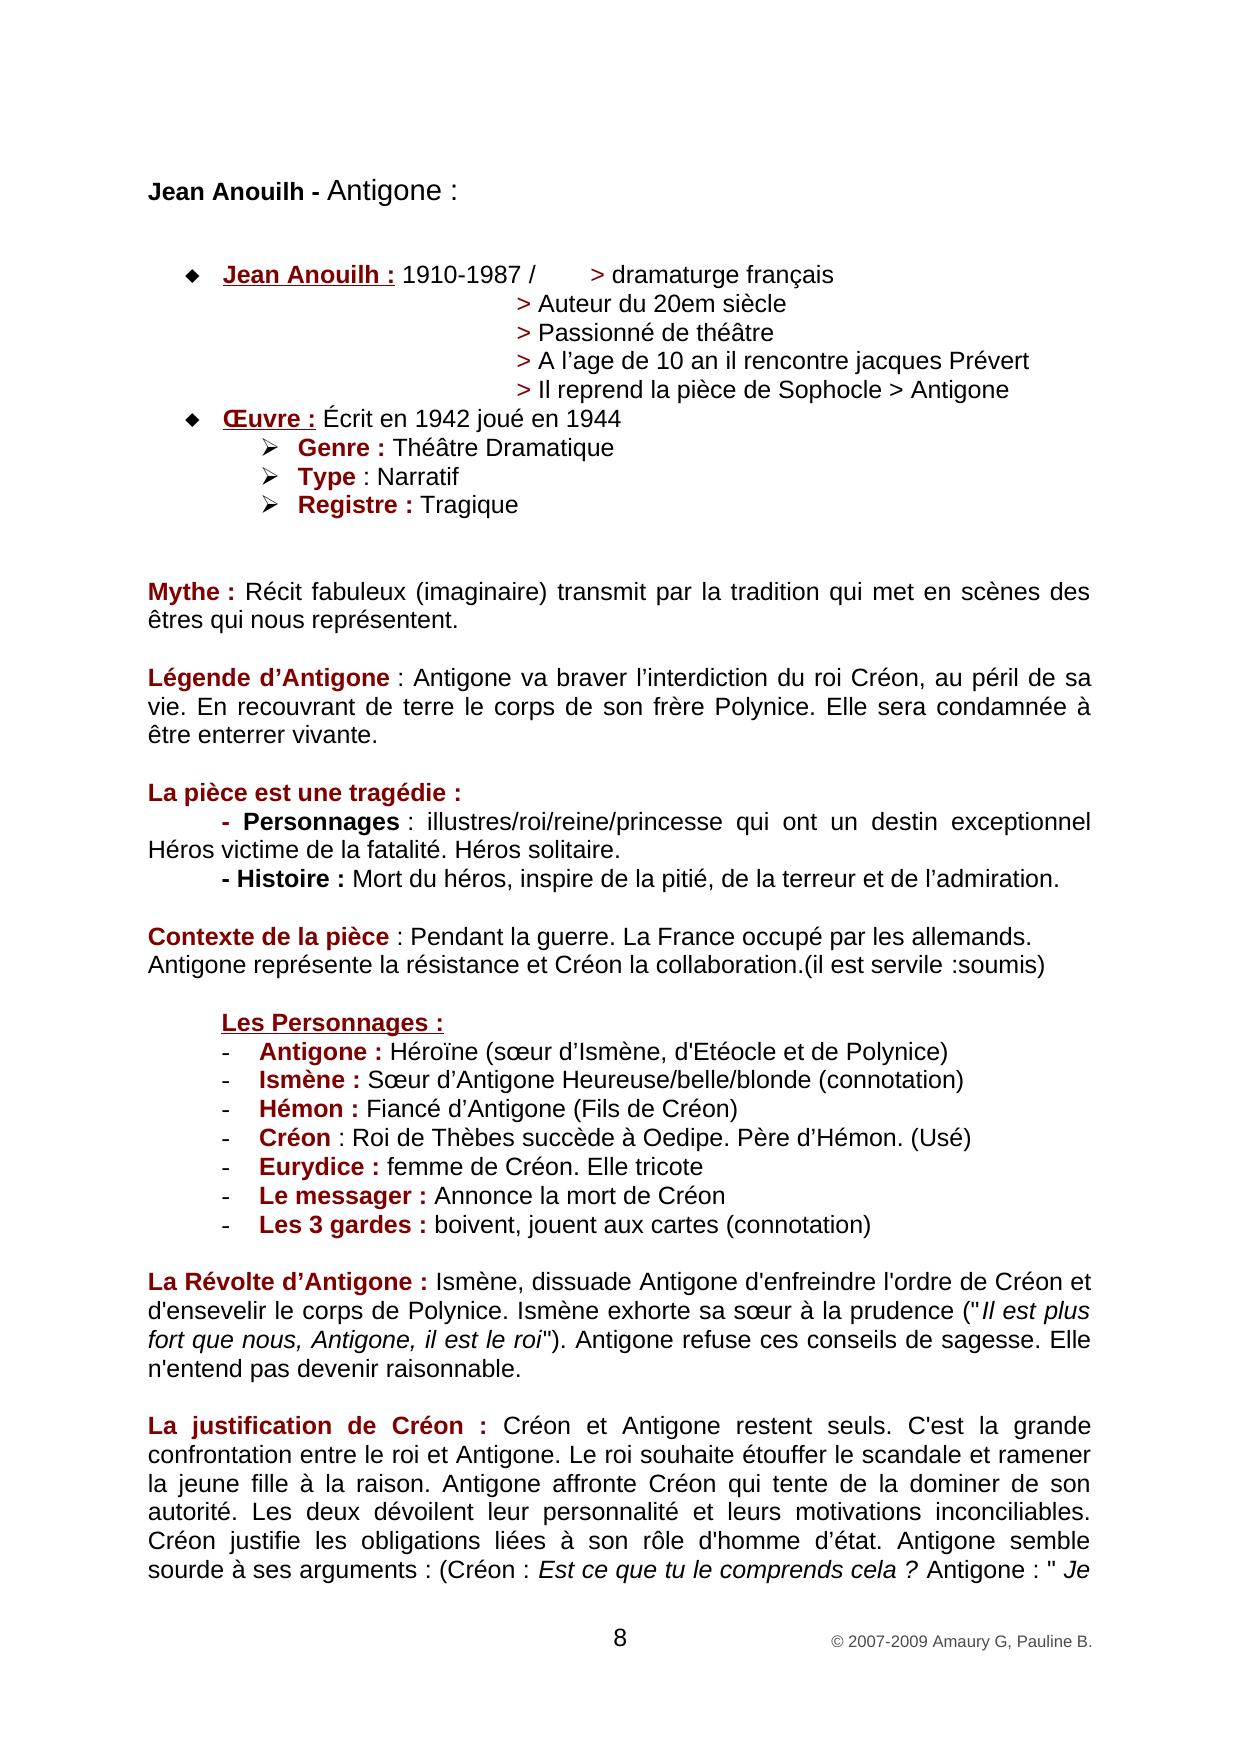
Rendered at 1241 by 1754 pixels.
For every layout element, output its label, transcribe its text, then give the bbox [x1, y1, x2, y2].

text > Passionné de théâtre [148, 317, 1092, 346]
text Légende d’Antigone : Antigone va braver l’interdiction du roi Créon, au péril de sa vie. En recouvrant de terre le corps de son frère Polynice. Elle sera condamnée à être enterrer vivante. [148, 663, 1092, 749]
text Mythe : Récit fabuleux (imaginaire) transmit par la tradition qui met en scènes des êtres qui nous représentent. [148, 577, 1092, 634]
text - Histoire : Mort du héros, inspire de la pitié, de la terreur et de l’admiration. [148, 864, 1092, 893]
text > A l’age de 10 an il rencontre jacques Prévert [516, 346, 1092, 375]
text Antigone représente la résistance et Créon la collaboration.(il est servile :soumis) [148, 950, 1092, 979]
text Contexte de la pièce : Pendant la guerre. La France occupé par les allemands. [148, 922, 1092, 950]
list Hémon : Fiancé d’Antigone (Fils de Créon) [221, 1094, 1092, 1123]
list Le messager : Annonce la mort de Créon [221, 1181, 1092, 1210]
list Jean Anouilh : 1910-1987 / > dramaturge français [185, 260, 1092, 289]
list Eurydice : femme de Créon. Elle tricote [221, 1152, 1092, 1181]
list Ismène : Sœur d’Antigone Heureuse/belle/blonde (connotation) [221, 1066, 1092, 1094]
text > Il reprend la pièce de Sophocle > Antigone [516, 375, 1092, 404]
text > Auteur du 20em siècle [148, 289, 1092, 317]
list Œuvre : Écrit en 1942 joué en 1944 [185, 404, 1092, 433]
list Genre : Théâtre Dramatique [260, 433, 1092, 461]
list Type : Narratif [260, 461, 1092, 490]
list Registre : Tragique [260, 490, 1092, 519]
text - Personnages : illustres/roi/reine/princesse qui ont un destin exceptionnel Héros victime de la fatalité. Héros solitaire. [148, 807, 1092, 864]
text La Révolte d’Antigone : Ismène, dissuade Antigone d'enfreindre l'ordre de Créon et d'ensevelir le corps de Polynice. Ismène exhorte sa sœur à la prudence ("Il est plus fort que nous, Antigone, il est le roi"). Antigone refuse ces conseils de sagesse. Elle n'entend pas devenir raisonnable. [148, 1267, 1092, 1382]
subtitle Jean Anouilh - Antigone : [148, 173, 1092, 206]
list Antigone : Héroïne (sœur d’Ismène, d'Etéocle et de Polynice) [221, 1037, 1092, 1066]
text La justification de Créon : Créon et Antigone restent seuls. C'est la grande confrontation entre le roi et Antigone. Le roi souhaite étouffer le scandale et ramener la jeune fille à la raison. Antigone affronte Créon qui tente de la dominer de son autorité. Les deux dévoilent leur personnalité et leurs motivations inconciliables. Créon justifie les obligations liées à son rôle d'homme d’état. Antigone semble sourde à ses arguments : (Créon : Est ce que tu le comprends cela ? Antigone : " Je [148, 1411, 1092, 1584]
list Les 3 gardes : boivent, jouent aux cartes (connotation) [221, 1210, 1092, 1239]
list Créon : Roi de Thèbes succède à Oedipe. Père d’Hémon. (Usé) [221, 1123, 1092, 1152]
text La pièce est une tragédie : [148, 778, 1092, 807]
text Les Personnages : [148, 1008, 1092, 1037]
